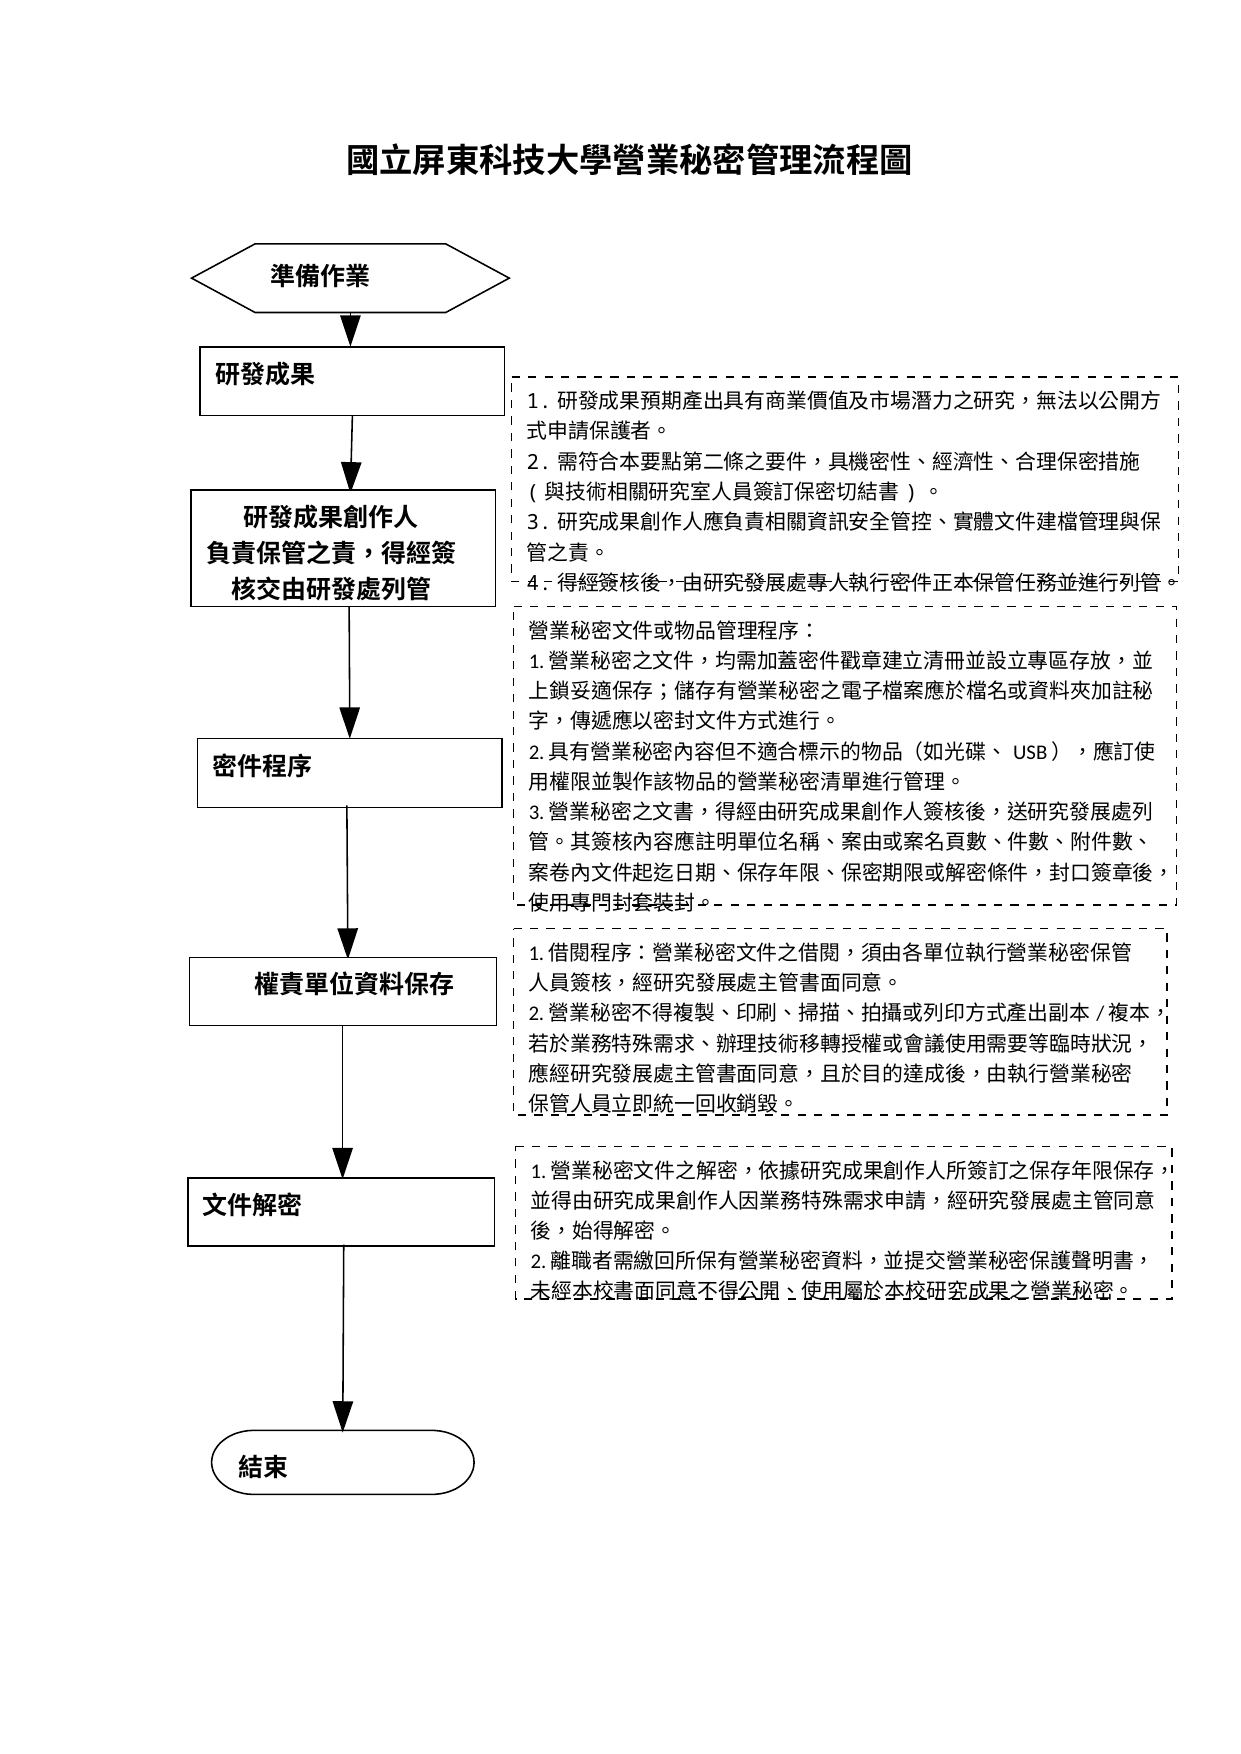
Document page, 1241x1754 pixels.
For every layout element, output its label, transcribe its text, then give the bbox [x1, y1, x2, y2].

text 國立屏東科技大學營業秘密管理流程圖 [148, 116, 1111, 179]
